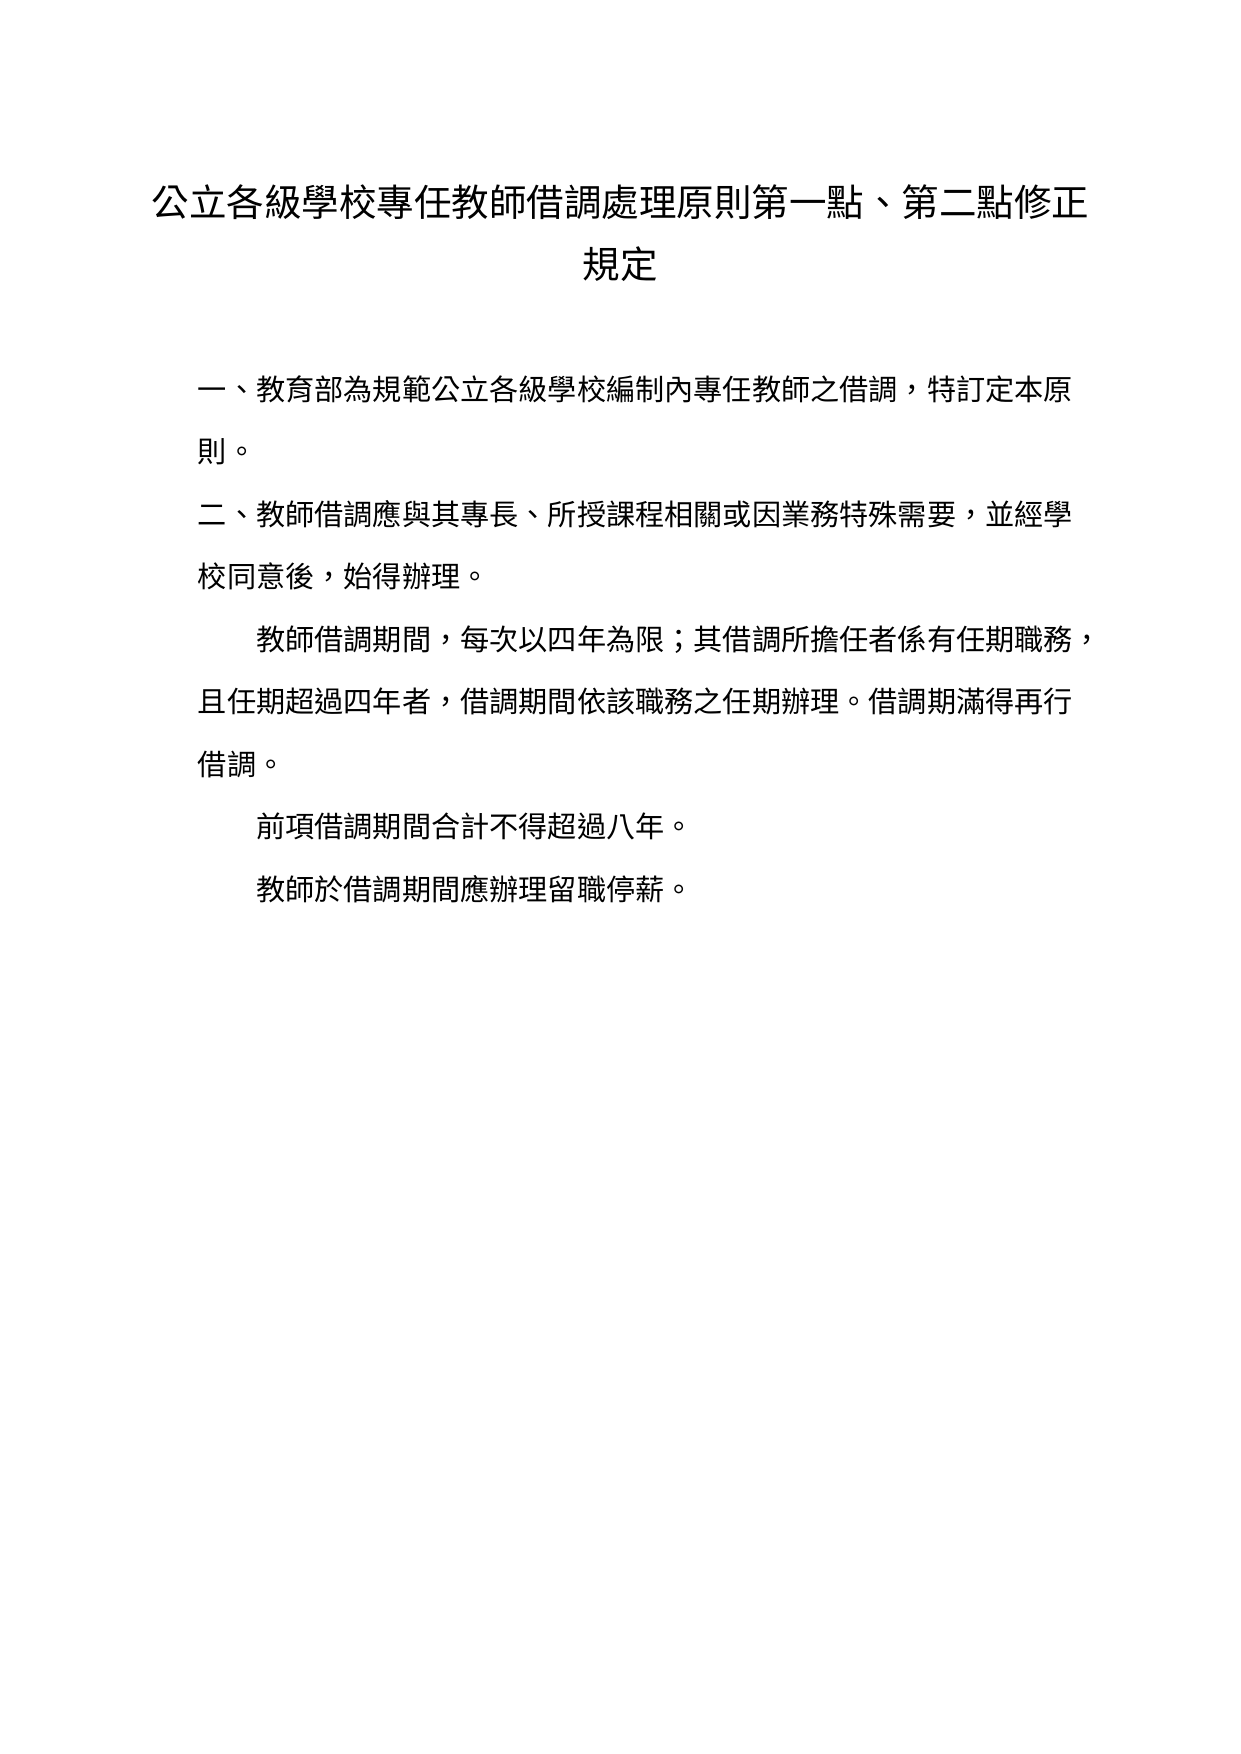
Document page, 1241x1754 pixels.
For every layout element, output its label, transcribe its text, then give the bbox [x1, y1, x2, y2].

text 公立各級學校專任教師借調處理原則第一點、第二點修正規定 [148, 158, 1092, 283]
text 教師借調期間，每次以四年為限；其借調所擔任者係有任期職務，且任期超過四年者，借調期間依該職務之任期辦理。借調期滿得再行借調。 [198, 596, 1092, 783]
text 教師於借調期間應辦理留職停薪。 [198, 846, 1092, 908]
list 教育部為規範公立各級學校編制內專任教師之借調，特訂定本原則。 [198, 346, 1092, 471]
text 前項借調期間合計不得超過八年。 [198, 783, 1092, 846]
list 教師借調應與其專長、所授課程相關或因業務特殊需要，並經學校同意後，始得辦理。 [198, 471, 1092, 596]
